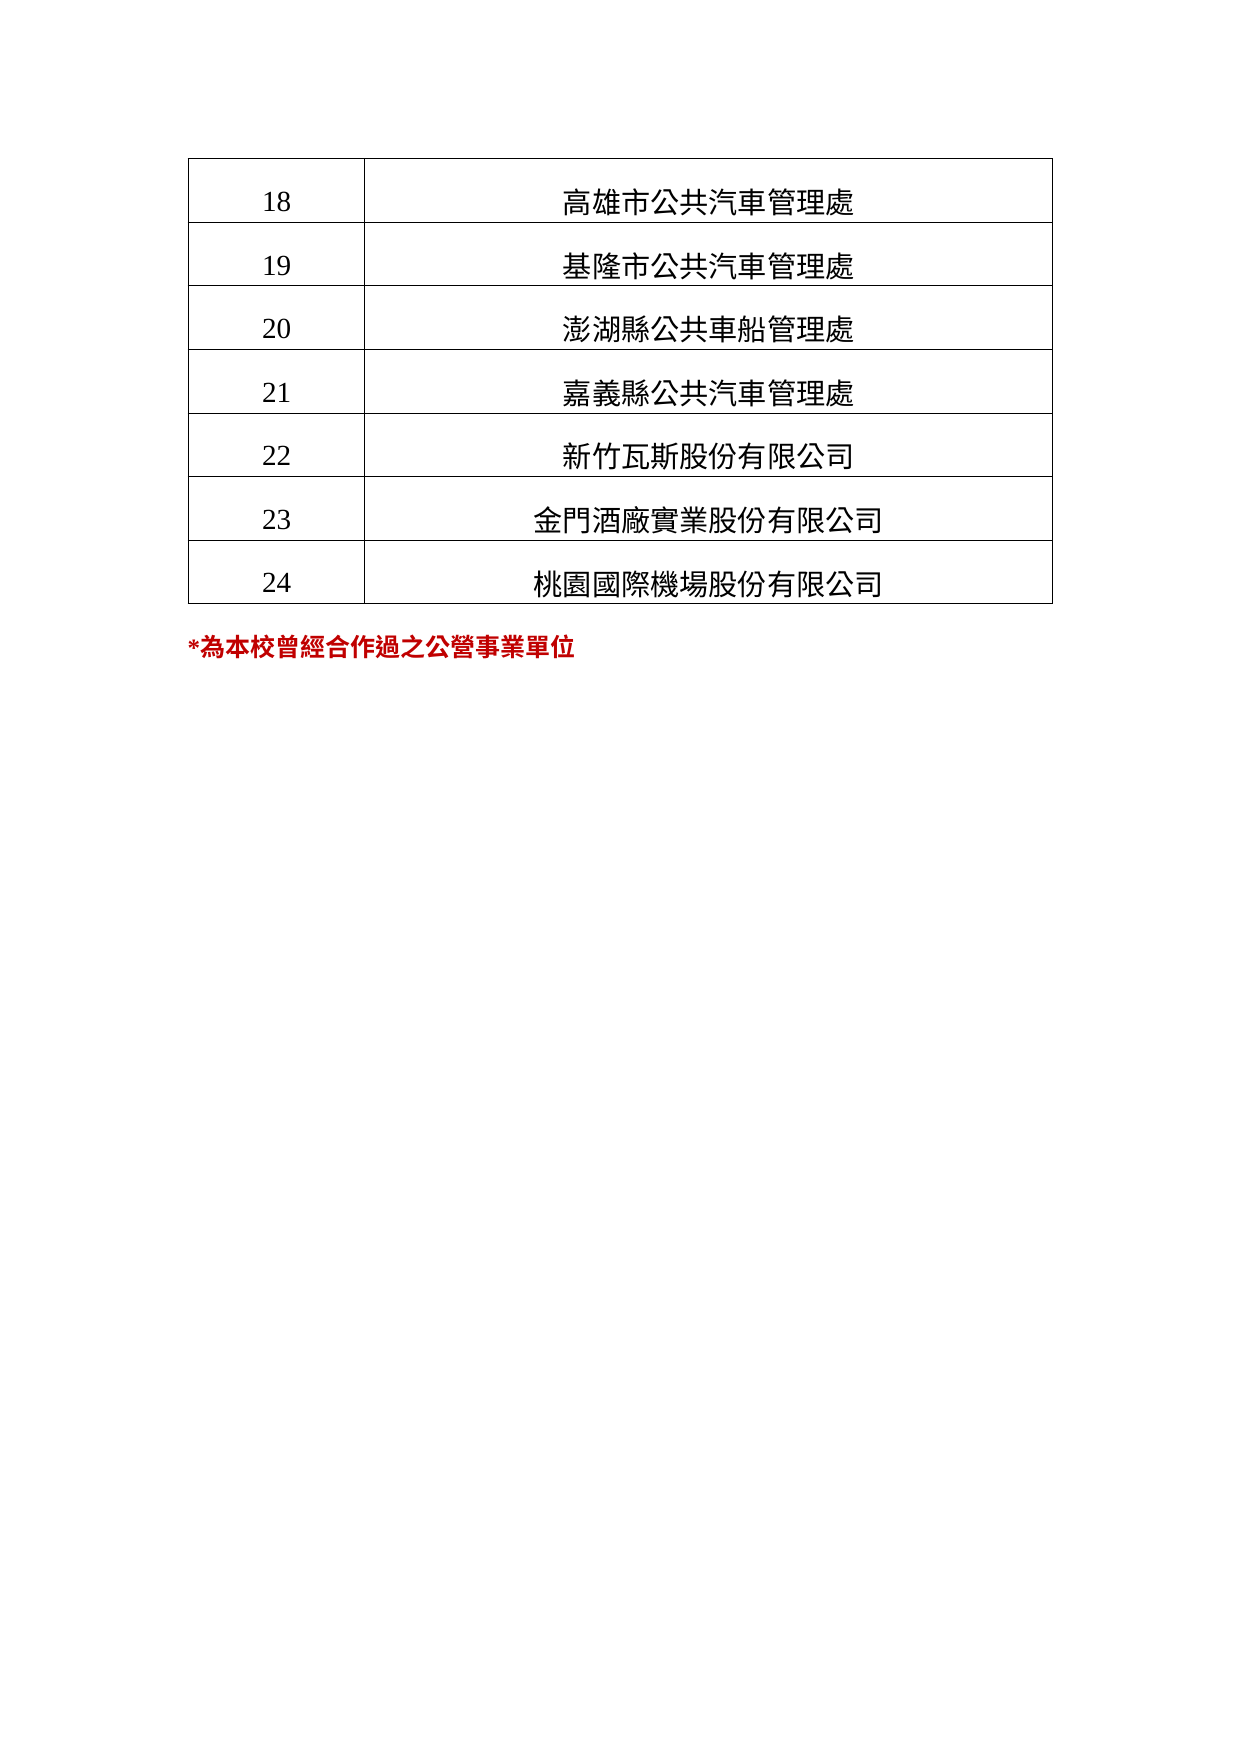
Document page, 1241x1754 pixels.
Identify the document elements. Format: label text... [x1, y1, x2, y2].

table_cell 嘉義縣公共汽車管理處 [365, 350, 1052, 412]
table_cell 高雄市公共汽車管理處 [365, 159, 1052, 222]
table_cell 18 [189, 159, 364, 222]
table_cell 20 [189, 286, 364, 349]
table_cell 金門酒廠實業股份有限公司 [365, 477, 1052, 539]
table_cell 21 [189, 350, 364, 412]
table_cell 23 [189, 477, 364, 539]
table_cell 24 [189, 541, 364, 603]
table_cell 新竹瓦斯股份有限公司 [365, 414, 1052, 476]
table_cell 22 [189, 414, 364, 476]
table_cell 澎湖縣公共車船管理處 [365, 286, 1052, 349]
table_cell 基隆市公共汽車管理處 [365, 223, 1052, 285]
table_cell 19 [189, 223, 364, 285]
text *為本校曾經合作過之公營事業單位 [187, 604, 1053, 667]
table_cell 桃園國際機場股份有限公司 [365, 541, 1052, 603]
